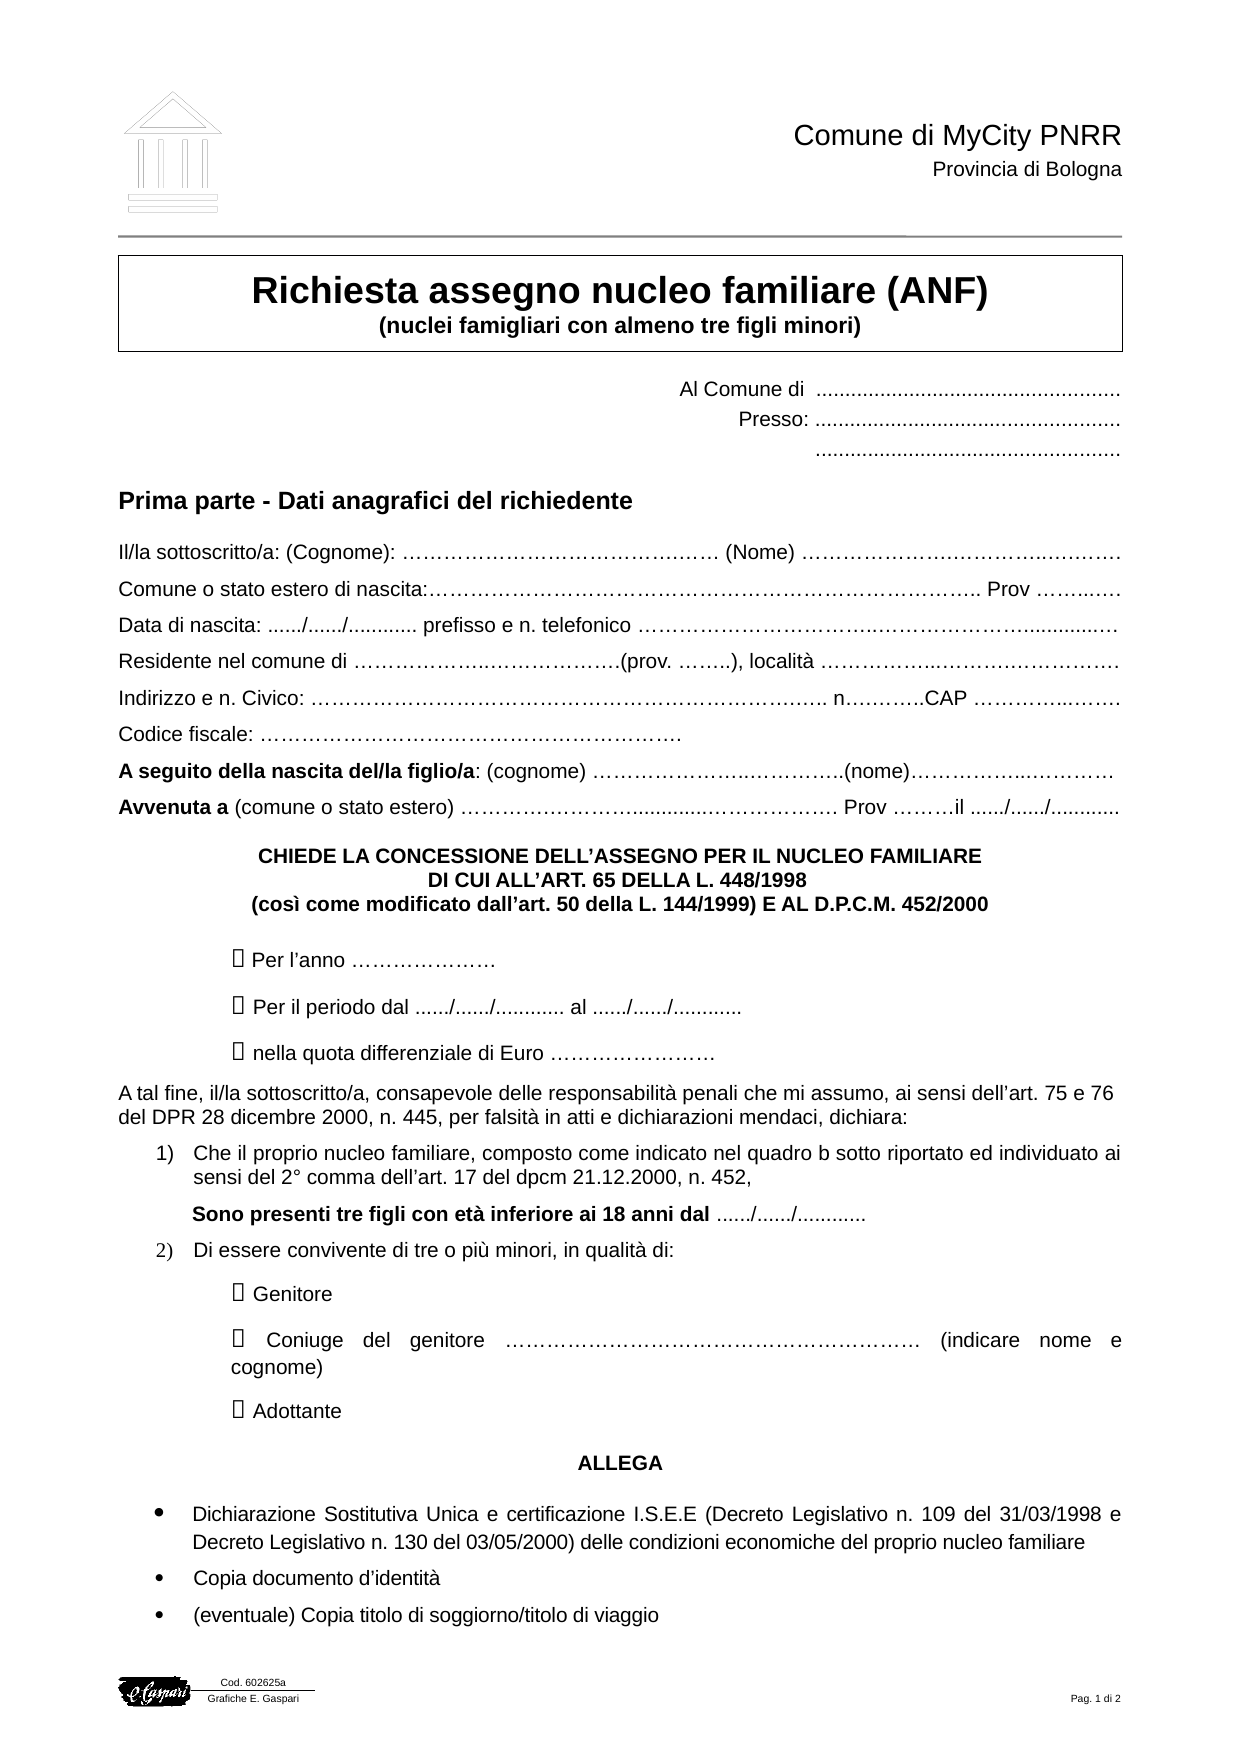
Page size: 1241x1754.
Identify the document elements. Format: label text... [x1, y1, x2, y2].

text Il/la sottoscritto/a: (Cognome): ………………………………….…… (Nome) ………………….…………..….……. [118, 540, 1122, 564]
list Di essere convivente di tre o più minori, in qualità di: [156, 1238, 1122, 1262]
text  Adottante [231, 1392, 1122, 1426]
text ALLEGA [118, 1451, 1122, 1475]
text A seguito della nascita del/la figlio/a: (cognome) …………………..…………..(nome)……………...………… [118, 759, 1122, 783]
picture [122, 87, 224, 219]
text Data di nascita: ....../....../............ prefisso e n. telefonico ……………………………..………………….............… [118, 613, 1122, 637]
list Copia documento d’identità [156, 1566, 1122, 1590]
subtitle CHIEDE LA CONCESSIONE DELL’ASSEGNO PER IL NUCLEO FAMILIARE [118, 844, 1122, 868]
list Dichiarazione Sostitutiva Unica e certificazione I.S.E.E (Decreto Legislativo n. 109 del 31/03/1998 e Decreto Legislativo n. 130 del 03/05/2000) delle condizioni economiche del proprio nucleo familiare [154, 1502, 1122, 1553]
text Sono presenti tre figli con età inferiore ai 18 anni dal ....../....../............ [192, 1201, 1122, 1225]
text Indirizzo e n. Civico: …………………………………………………………….….. n….……..CAP …………...……. [118, 686, 1122, 710]
text Avvenuta a (comune o stato estero) ………….………….............………………. Prov ………il ....../....../............ [118, 795, 1122, 819]
text  nella quota differenziale di Euro …………………… [231, 1034, 1122, 1068]
list Che il proprio nucleo familiare, composto come indicato nel quadro b sotto riportato ed individuato ai sensi del 2° comma dell’art. 17 del dpcm 21.12.2000, n. 452, [156, 1141, 1122, 1189]
table_header Richiesta assegno nucleo familiare (ANF) (nuclei famigliari con almeno tre figli minori) [119, 256, 1122, 351]
text Presso: [738, 407, 1122, 431]
text Prima parte - Dati anagrafici del richiedente [118, 486, 1122, 515]
text (così come modificato dall’art. 50 della L. 144/1999) E AL D.P.C.M. 452/2000 [118, 892, 1122, 916]
text Al Comune di [679, 377, 1122, 401]
text  Genitore [231, 1274, 1122, 1309]
text  Per il periodo dal ....../....../............ al ....../....../............ [231, 987, 1122, 1022]
text Provincia di Bologna [224, 157, 1122, 181]
text DI CUI ALL’ART. 65 DELLA L. 448/1998 [118, 868, 1122, 892]
text Comune o stato estero di nascita:…………………………………………………………………….. Prov ……...…. [118, 576, 1122, 600]
list (eventuale) Copia titolo di soggiorno/titolo di viaggio [156, 1603, 1122, 1627]
text A tal fine, il/la sottoscritto/a, consapevole delle responsabilità penali che mi assumo, ai sensi dell’art. 75 e 76 del DPR 28 dicembre 2000, n. 445, per falsità in atti e dichiarazioni mendaci, dichiara: [118, 1081, 1122, 1128]
text Codice fiscale: ……………………………………………………. [118, 722, 1122, 746]
text  Per l’anno ………………… [231, 941, 1122, 975]
text  Coniuge del genitore …………………………………………………… (indicare nome e cognome) [231, 1321, 1122, 1379]
text Comune di MyCity PNRR [224, 118, 1122, 152]
text Residente nel comune di ………………..……………….(prov. ……..), località ……………...……….……………. [118, 649, 1122, 673]
picture [117, 1675, 191, 1707]
